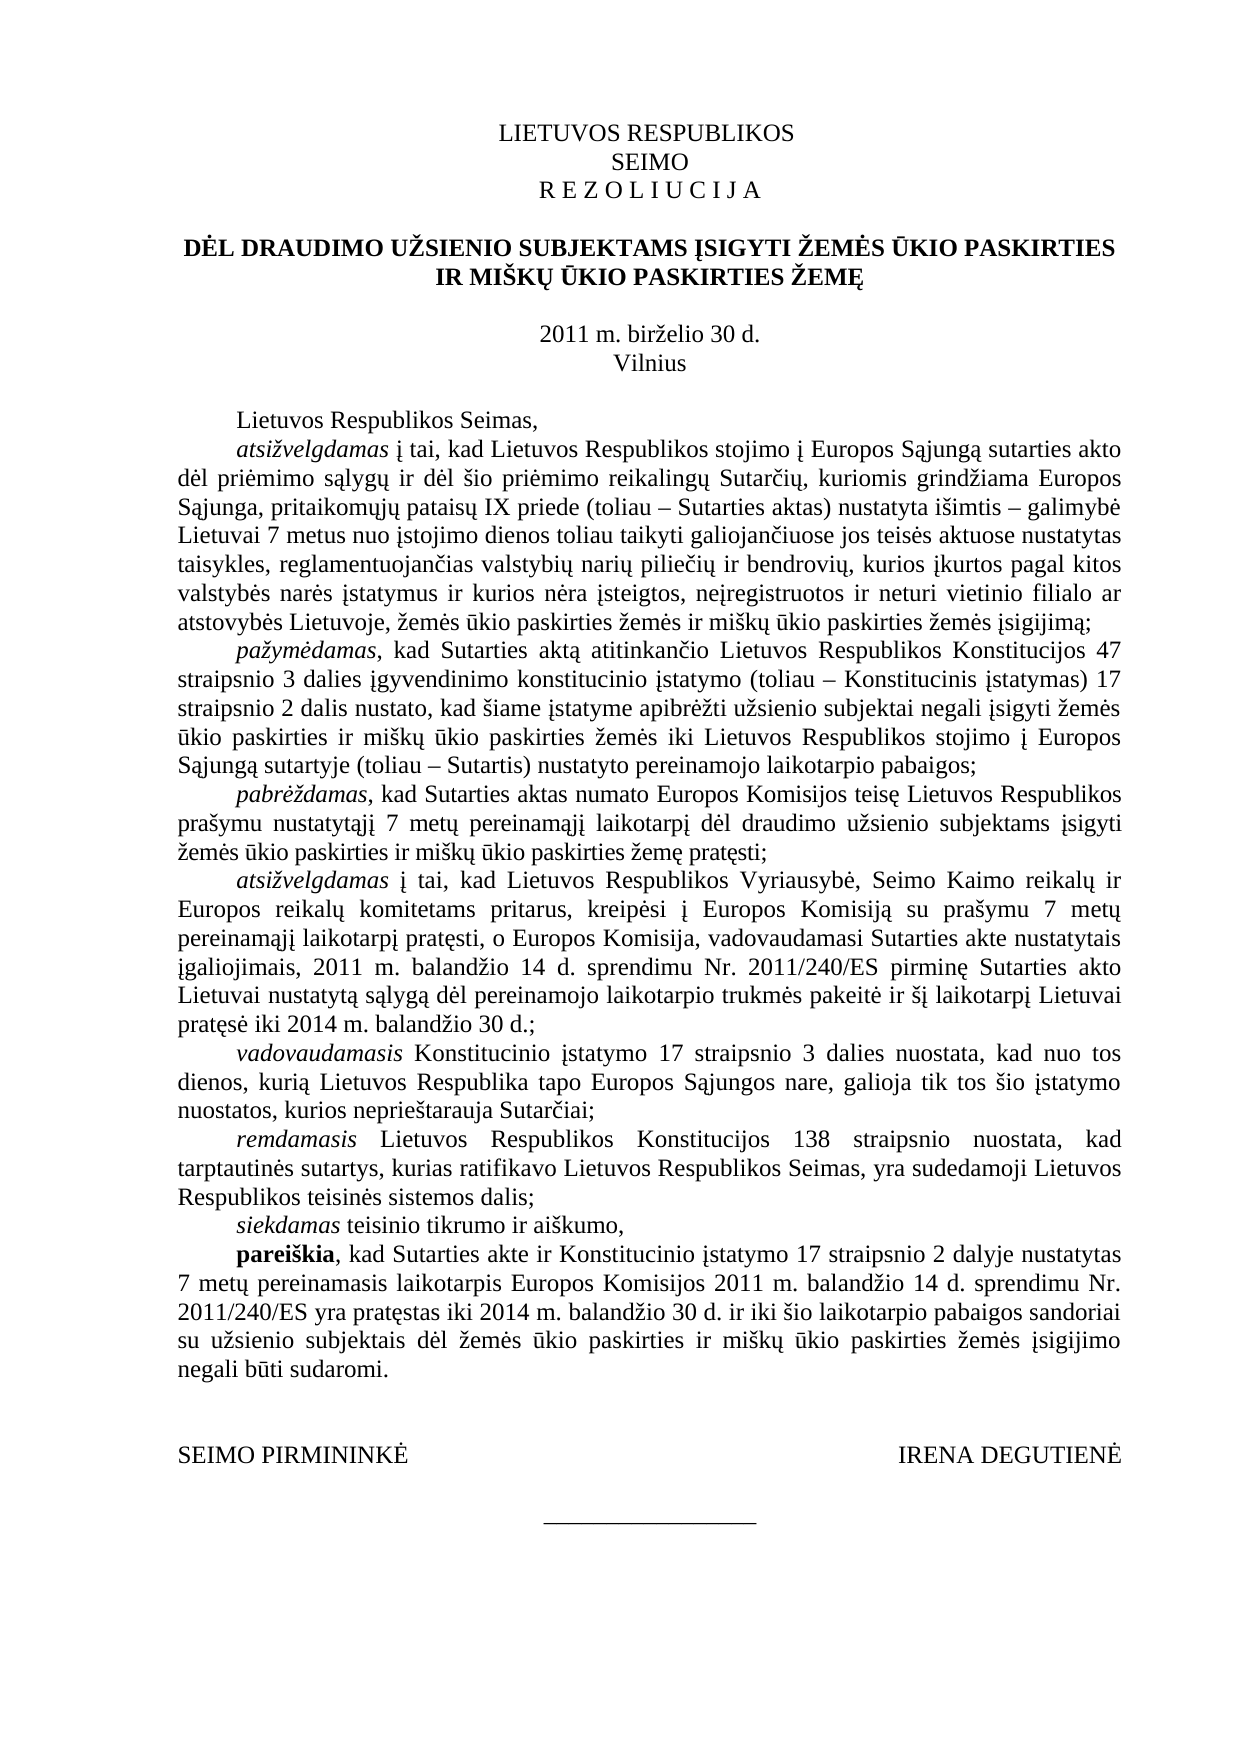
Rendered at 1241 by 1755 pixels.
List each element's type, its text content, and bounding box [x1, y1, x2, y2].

text vadovaudamasis Konstitucinio įstatymo 17 straipsnio 3 dalies nuostata, kad nuo tos dienos, kurią Lietuvos Respublika tapo Europos Sąjungos nare, galioja tik tos šio įstatymo nuostatos, kurios neprieštarauja Sutarčiai; [177, 1038, 1122, 1124]
text SEIMO [177, 147, 1122, 176]
text pabrėždamas, kad Sutarties aktas numato Europos Komisijos teisę Lietuvos Respublikos prašymu nustatytąjį 7 metų pereinamąjį laikotarpį dėl draudimo užsienio subjektams įsigyti žemės ūkio paskirties ir miškų ūkio paskirties žemę pratęsti; [177, 779, 1122, 866]
text atsižvelgdamas į tai, kad Lietuvos Respublikos Vyriausybė, Seimo Kaimo reikalų ir Europos reikalų komitetams pritarus, kreipėsi į Europos Komisiją su prašymu 7 metų pereinamąjį laikotarpį pratęsti, o Europos Komisija, vadovaudamasi Sutarties akte nustatytais įgaliojimais, 2011 m. balandžio 14 d. sprendimu Nr. 2011/240/ES pirminę Sutarties akto Lietuvai nustatytą sąlygą dėl pereinamojo laikotarpio trukmės pakeitė ir šį laikotarpį Lietuvai pratęsė iki 2014 m. balandžio 30 d.; [177, 866, 1122, 1038]
text R E Z O L I U C I J A [177, 176, 1122, 204]
text 2011 m. birželio 30 d. [177, 319, 1122, 348]
text Vilnius [177, 348, 1122, 377]
text remdamasis Lietuvos Respublikos Konstitucijos 138 straipsnio nuostata, kad tarptautinės sutartys, kurias ratifikavo Lietuvos Respublikos Seimas, yra sudedamoji Lietuvos Respublikos teisinės sistemos dalis; [177, 1124, 1122, 1211]
text pažymėdamas, kad Sutarties aktą atitinkančio Lietuvos Respublikos Konstitucijos 47 straipsnio 3 dalies įgyvendinimo konstitucinio įstatymo (toliau – Konstitucinis įstatymas) 17 straipsnio 2 dalis nustato, kad šiame įstatyme apibrėžti užsienio subjektai negali įsigyti žemės ūkio paskirties ir miškų ūkio paskirties žemės iki Lietuvos Respublikos stojimo į Europos Sąjungą sutartyje (toliau – Sutartis) nustatyto pereinamojo laikotarpio pabaigos; [177, 636, 1122, 779]
text LIETUVOS RESPUBLIKOS [177, 118, 1122, 147]
text atsižvelgdamas į tai, kad Lietuvos Respublikos stojimo į Europos Sąjungą sutarties akto dėl priėmimo sąlygų ir dėl šio priėmimo reikalingų Sutarčių, kuriomis grindžiama Europos Sąjunga, pritaikomųjų pataisų IX priede (toliau – Sutarties aktas) nustatyta išimtis – galimybė Lietuvai 7 metus nuo įstojimo dienos toliau taikyti galiojančiuose jos teisės aktuose nustatytas taisykles, reglamentuojančias valstybių narių piliečių ir bendrovių, kurios įkurtos pagal kitos valstybės narės įstatymus ir kurios nėra įsteigtos, neįregistruotos ir neturi vietinio filialo ar atstovybės Lietuvoje, žemės ūkio paskirties žemės ir miškų ūkio paskirties žemės įsigijimą; [177, 434, 1122, 636]
text Lietuvos Respublikos Seimas, [177, 406, 1122, 434]
text DĖL DRAUDIMO UŽSIENIO SUBJEKTAMS ĮSIGYTI ŽEMĖS ŪKIO PASKIRTIES IR MIŠKŲ ŪKIO PASKIRTIES ŽEMĘ [177, 233, 1122, 291]
text _________________ [177, 1498, 1122, 1527]
text SEIMO PIRMININKĖ IRENA DEGUTIENĖ [177, 1441, 1122, 1469]
text siekdamas teisinio tikrumo ir aiškumo, [177, 1211, 1122, 1239]
text pareiškia, kad Sutarties akte ir Konstitucinio įstatymo 17 straipsnio 2 dalyje nustatytas 7 metų pereinamasis laikotarpis Europos Komisijos 2011 m. balandžio 14 d. sprendimu Nr. 2011/240/ES yra pratęstas iki 2014 m. balandžio 30 d. ir iki šio laikotarpio pabaigos sandoriai su užsienio subjektais dėl žemės ūkio paskirties ir miškų ūkio paskirties žemės įsigijimo negali būti sudaromi. [177, 1239, 1122, 1383]
